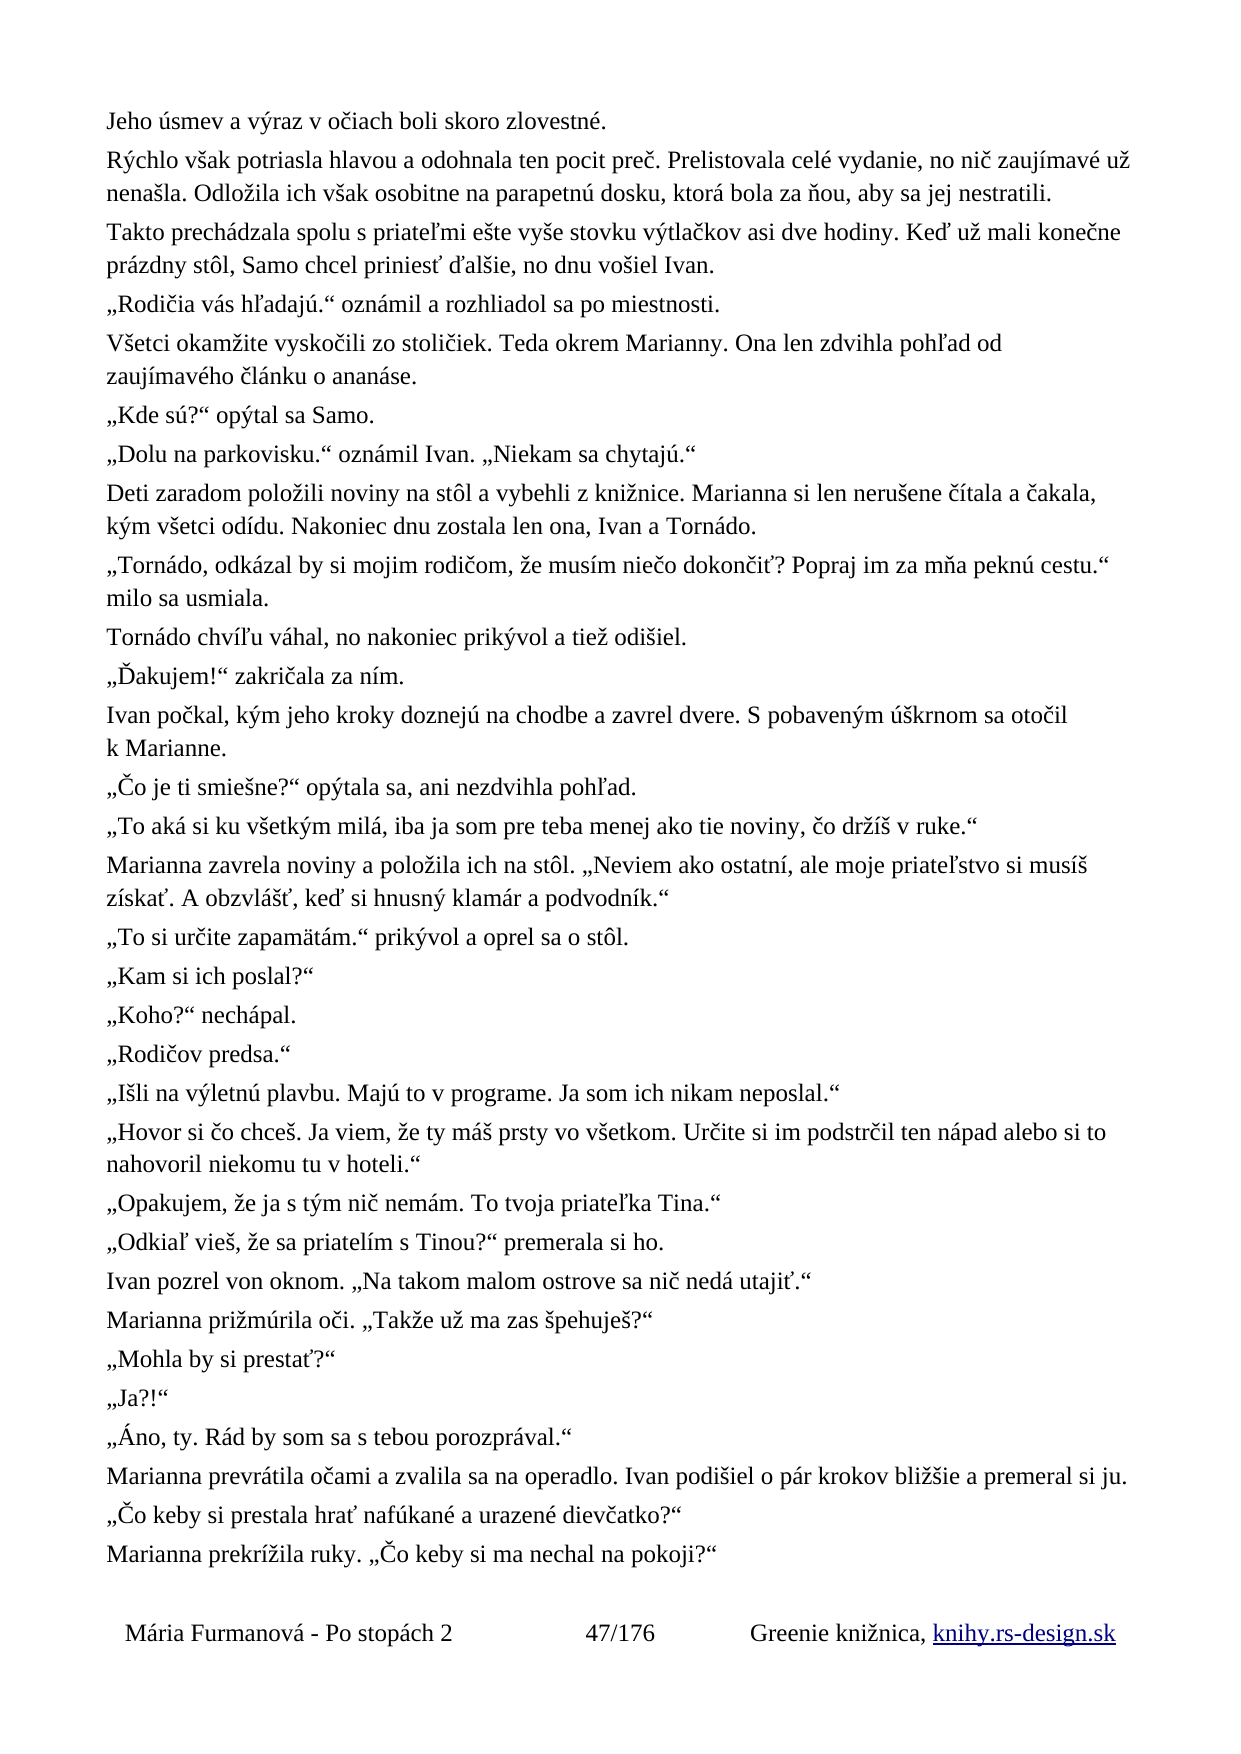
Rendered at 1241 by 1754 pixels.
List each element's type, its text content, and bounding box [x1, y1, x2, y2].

text „Mohla by si prestať?“ [106, 1344, 1134, 1373]
text „Ďakujem!“ zakričala za ním. [106, 661, 1134, 690]
text „Čo keby si prestala hrať nafúkané a urazené dievčatko?“ [106, 1500, 1134, 1529]
text „Rodičov predsa.“ [106, 1039, 1134, 1067]
text „Dolu na parkovisku.“ oznámil Ivan. „Niekam sa chytajú.“ [106, 439, 1134, 468]
text „Hovor si čo chceš. Ja viem, že ty máš prsty vo všetkom. Určite si im podstrčil ten nápad alebo si to nahovoril niekomu tu v hoteli.“ [106, 1117, 1134, 1178]
text Marianna prekrížila ruky. „Čo keby si ma nechal na pokoji?“ [106, 1539, 1134, 1568]
text Marianna zavrela noviny a položila ich na stôl. „Neviem ako ostatní, ale moje priateľstvo si musíš získať. A obzvlášť, keď si hnusný klamár a podvodník.“ [106, 850, 1134, 912]
text Jeho úsmev a výraz v očiach boli skoro zlovestné. [106, 106, 1134, 135]
text Marianna prižmúrila oči. „Takže už ma zas špehuješ?“ [106, 1305, 1134, 1334]
text Ivan pozrel von oknom. „Na takom malom ostrove sa nič nedá utajiť.“ [106, 1266, 1134, 1295]
text „Odkiaľ vieš, že sa priatelím s Tinou?“ premerala si ho. [106, 1227, 1134, 1256]
text „Kam si ich poslal?“ [106, 961, 1134, 989]
text „Kde sú?“ opýtal sa Samo. [106, 400, 1134, 429]
text „To si určite zapamätám.“ prikývol a oprel sa o stôl. [106, 922, 1134, 951]
text Marianna prevrátila očami a zvalila sa na operadlo. Ivan podišiel o pár krokov bližšie a premeral si ju. [106, 1461, 1134, 1490]
text Takto prechádzala spolu s priateľmi ešte vyše stovku výtlačkov asi dve hodiny. Keď už mali konečne prázdny stôl, Samo chcel priniesť ďalšie, no dnu vošiel Ivan. [106, 217, 1134, 279]
text „Áno, ty. Rád by som sa s tebou porozprával.“ [106, 1422, 1134, 1451]
text Deti zaradom položili noviny na stôl a vybehli z knižnice. Marianna si len nerušene čítala a čakala, kým všetci odídu. Nakoniec dnu zostala len ona, Ivan a Tornádo. [106, 478, 1134, 540]
text „Čo je ti smiešne?“ opýtala sa, ani nezdvihla pohľad. [106, 772, 1134, 801]
text „Koho?“ nechápal. [106, 1000, 1134, 1028]
text „To aká si ku všetkým milá, iba ja som pre teba menej ako tie noviny, čo držíš v ruke.“ [106, 811, 1134, 839]
text Ivan počkal, kým jeho kroky doznejú na chodbe a zavrel dvere. S pobaveným úškrnom sa otočil k Marianne. [106, 700, 1134, 762]
text „Rodičia vás hľadajú.“ oznámil a rozhliadol sa po miestnosti. [106, 289, 1134, 318]
text „Opakujem, že ja s tým nič nemám. To tvoja priateľka Tina.“ [106, 1188, 1134, 1217]
text „Išli na výletnú plavbu. Majú to v programe. Ja som ich nikam neposlal.“ [106, 1078, 1134, 1106]
text Tornádo chvíľu váhal, no nakoniec prikývol a tiež odišiel. [106, 622, 1134, 651]
text „Tornádo, odkázal by si mojim rodičom, že musím niečo dokončiť? Popraj im za mňa peknú cestu.“ milo sa usmiala. [106, 550, 1134, 612]
text Rýchlo však potriasla hlavou a odohnala ten pocit preč. Prelistovala celé vydanie, no nič zaujímavé už nenašla. Odložila ich však osobitne na parapetnú dosku, ktorá bola za ňou, aby sa jej nestratili. [106, 145, 1134, 207]
text „Ja?!“ [106, 1383, 1134, 1412]
text Všetci okamžite vyskočili zo stoličiek. Teda okrem Marianny. Ona len zdvihla pohľad od zaujímavého článku o ananáse. [106, 328, 1134, 390]
